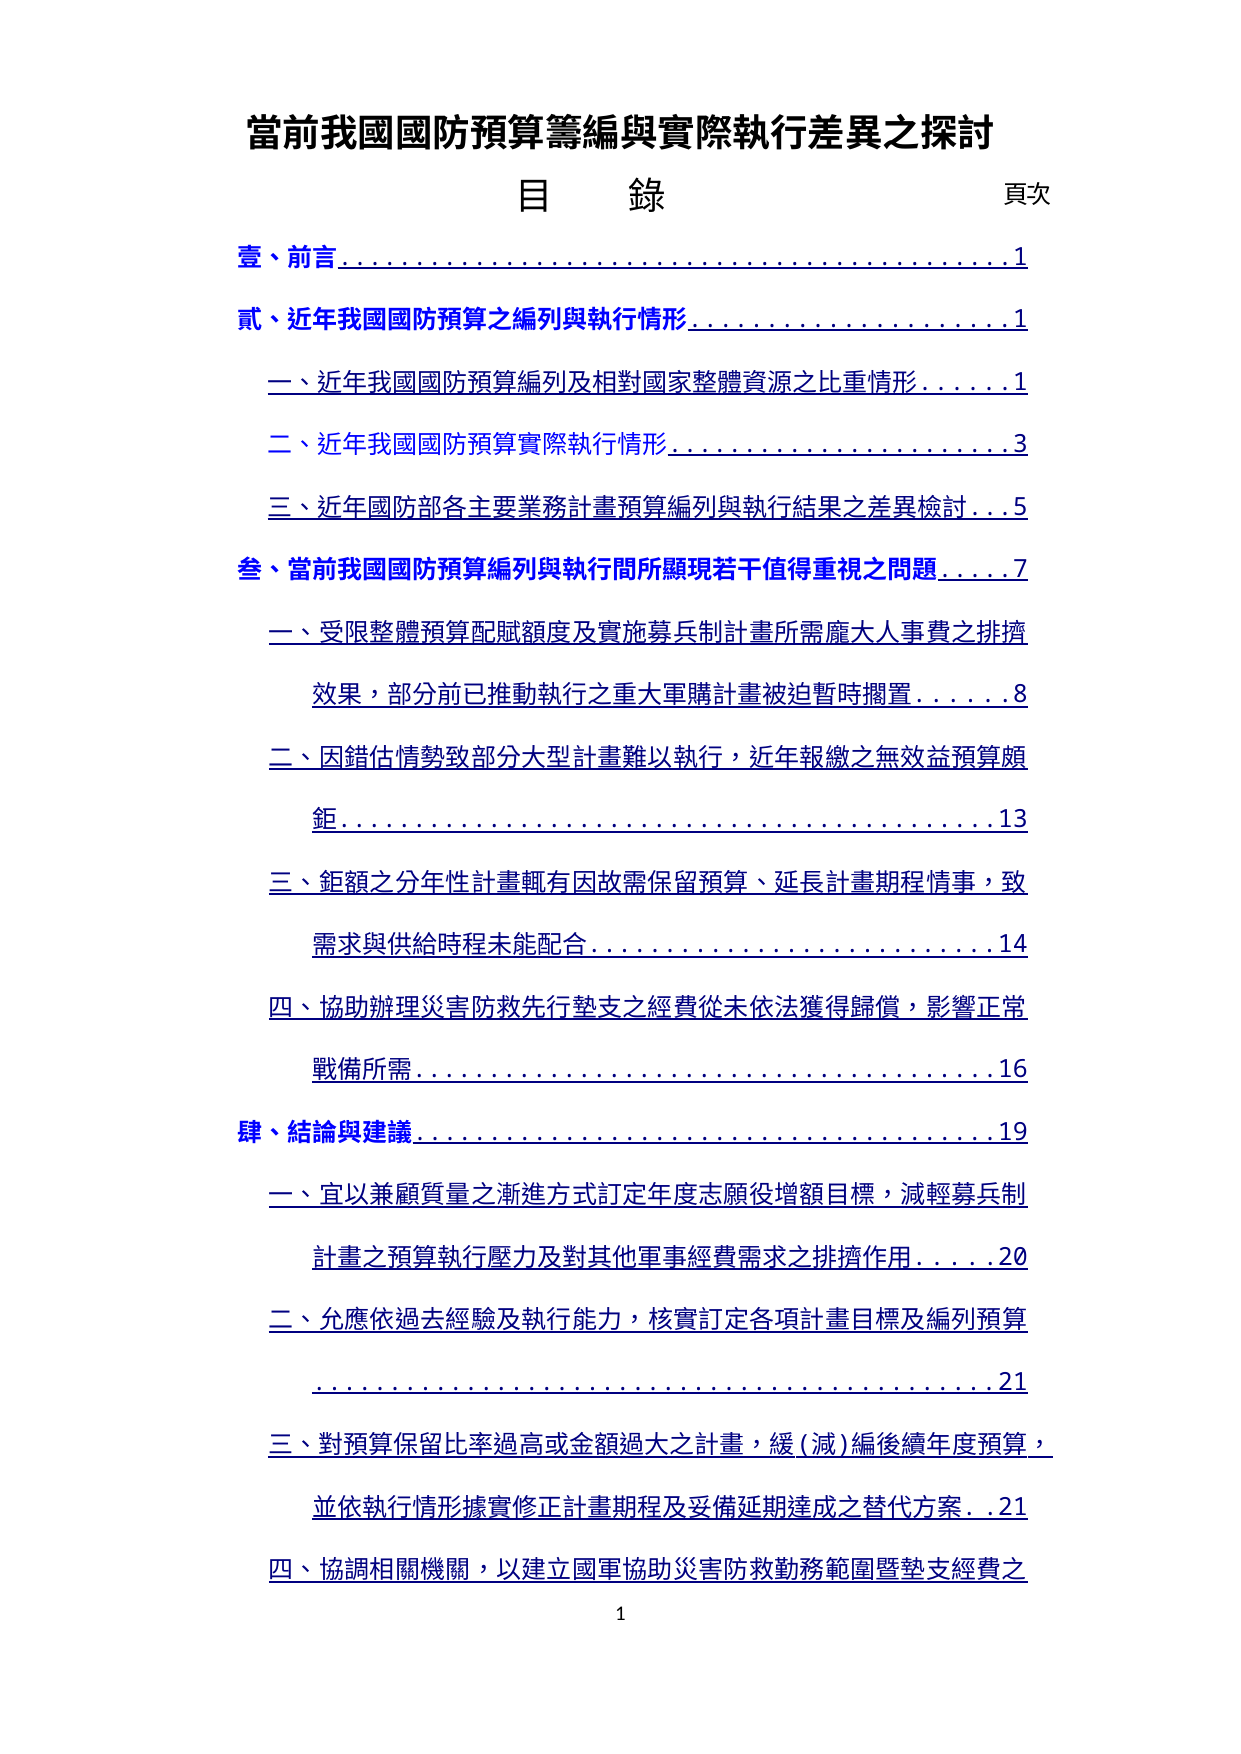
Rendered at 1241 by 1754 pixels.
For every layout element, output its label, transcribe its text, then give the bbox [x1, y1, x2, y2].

text 貳、近年我國國防預算之編列與執行情形 1 [237, 276, 1028, 339]
text 四、協助辦理災害防救先行墊支之經費從未依法獲得歸償，影響正常戰備所需 16 [237, 964, 1028, 1089]
text 肆、結論與建議 19 [237, 1089, 1028, 1151]
text 三、近年國防部各主要業務計畫預算編列與執行結果之差異檢討 5 [237, 464, 1028, 526]
text 目 錄 頁次 [187, 151, 1053, 214]
text 四、協調相關機關，以建立國軍協助災害防救勤務範圍暨墊支經費之公正核計及限期歸償機制 22 [237, 1526, 1028, 1589]
text 二、允應依過去經驗及執行能力，核實訂定各項計畫目標及編列預算 21 [237, 1276, 1028, 1401]
text 壹、前言 1 [237, 214, 1028, 276]
text 叁、當前我國國防預算編列與執行間所顯現若干值得重視之問題 7 [237, 526, 1028, 589]
text 二、因錯估情勢致部分大型計畫難以執行，近年報繳之無效益預算頗鉅 13 [237, 714, 1028, 839]
text 當前我國國防預算籌編與實際執行差異之探討 [187, 89, 1053, 151]
text 一、宜以兼顧質量之漸進方式訂定年度志願役增額目標，減輕募兵制計畫之預算執行壓力及對其他軍事經費需求之排擠作用 20 [237, 1151, 1028, 1276]
text 一、近年我國國防預算編列及相對國家整體資源之比重情形 1 [237, 339, 1028, 401]
text 三、對預算保留比率過高或金額過大之計畫，緩(減)編後續年度預算，並依執行情形據實修正計畫期程及妥備延期達成之替代方案 21 [237, 1401, 1028, 1526]
text 三、鉅額之分年性計畫輒有因故需保留預算、延長計畫期程情事，致需求與供給時程未能配合 14 [237, 839, 1028, 964]
text 一、受限整體預算配賦額度及實施募兵制計畫所需龐大人事費之排擠效果，部分前已推動執行之重大軍購計畫被迫暫時擱置 8 [237, 589, 1028, 714]
text 二、近年我國國防預算實際執行情形 3 [237, 401, 1028, 464]
